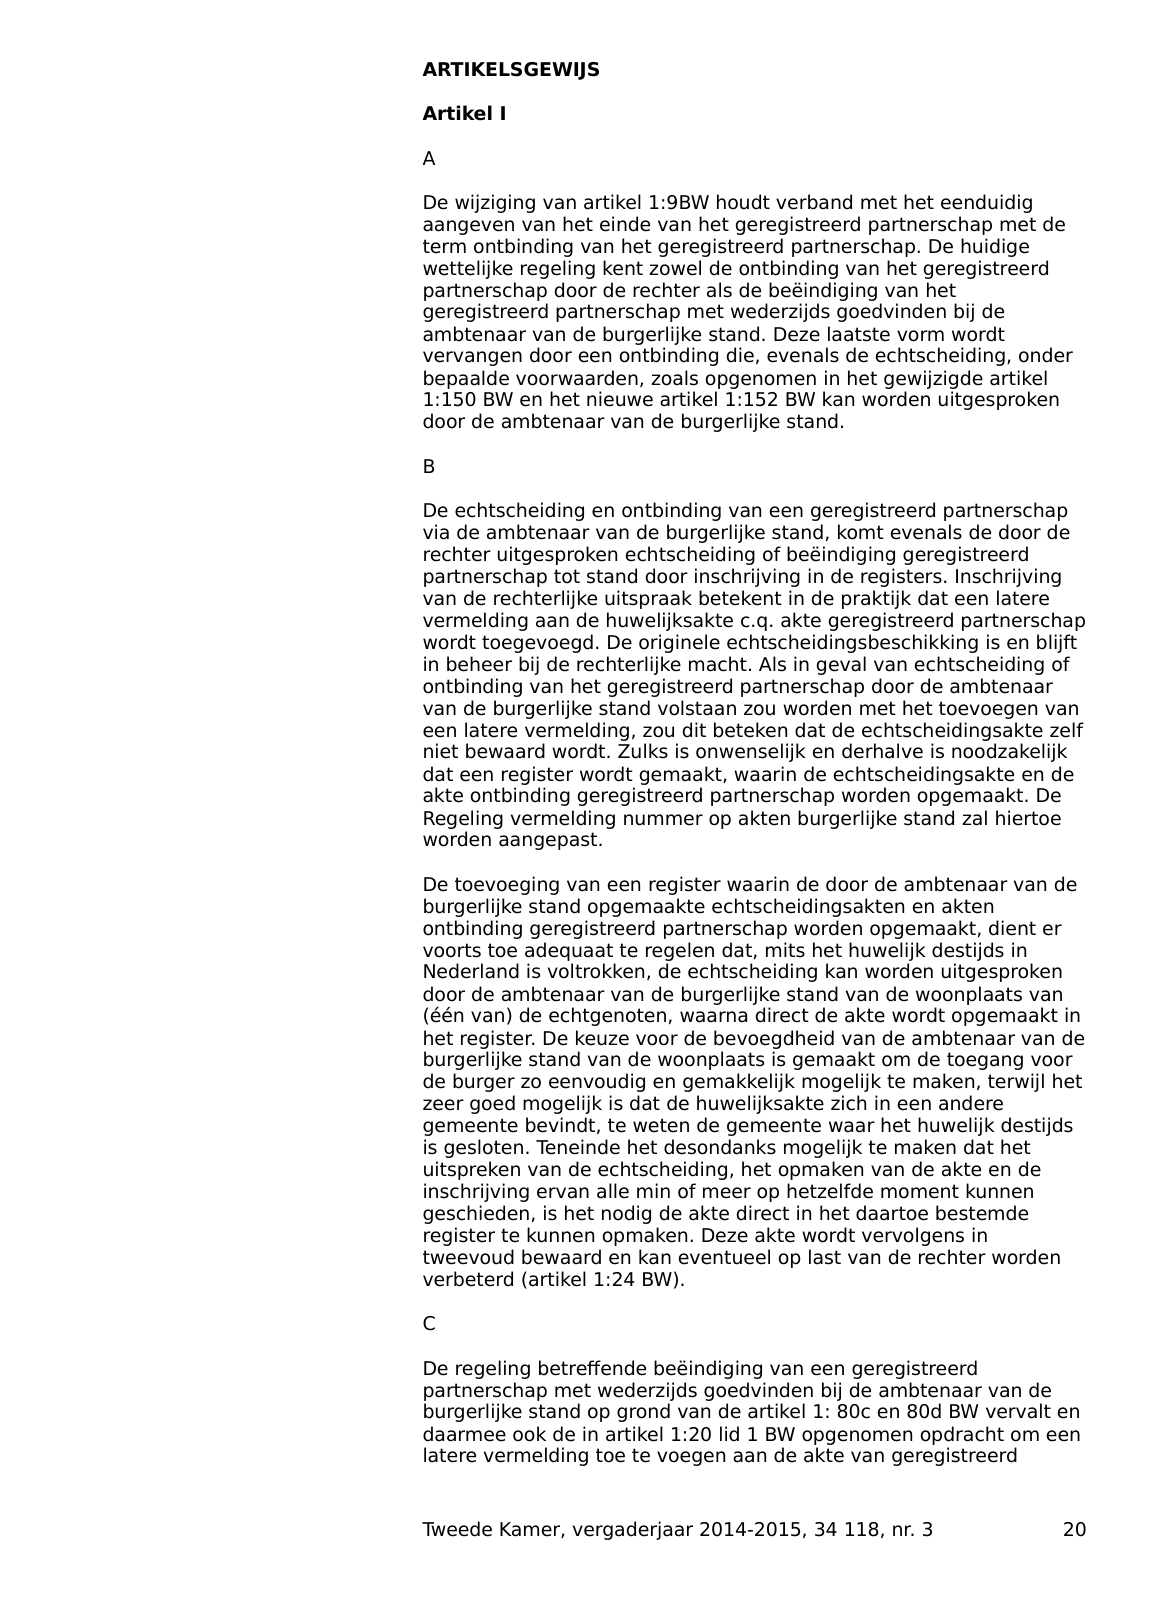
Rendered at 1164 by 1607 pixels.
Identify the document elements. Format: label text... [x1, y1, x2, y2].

text De echtscheiding en ontbinding van een geregistreerd partnerschap via de ambtenaar van de burgerlijke stand, komt evenals de door de rechter uitgesproken echtscheiding of beëindiging geregistreerd partnerschap tot stand door inschrijving in de registers. Inschrijving van de rechterlijke uitspraak betekent in de praktijk dat een latere vermelding aan de huwelijksakte c.q. akte geregistreerd partnerschap wordt toegevoegd. De originele echtscheidingsbeschikking is en blijft in beheer bij de rechterlijke macht. Als in geval van echtscheiding of ontbinding van het geregistreerd partnerschap door de ambtenaar van de burgerlijke stand volstaan zou worden met het toevoegen van een latere vermelding, zou dit beteken dat de echtscheidingsakte zelf niet bewaard wordt. Zulks is onwenselijk en derhalve is noodzakelijk dat een register wordt gemaakt, waarin de echtscheidingsakte en de akte ontbinding geregistreerd partnerschap worden opgemaakt. De Regeling vermelding nummer op akten burgerlijke stand zal hiertoe worden aangepast. [422, 500, 1087, 851]
subtitle Artikel I [422, 103, 1087, 125]
subtitle B [422, 456, 1087, 477]
text De toevoeging van een register waarin de door de ambtenaar van de burgerlijke stand opgemaakte echtscheidingsakten en akten ontbinding geregistreerd partnerschap worden opgemaakt, dient er voorts toe adequaat te regelen dat, mits het huwelijk destijds in Nederland is voltrokken, de echtscheiding kan worden uitgesproken door de ambtenaar van de burgerlijke stand van de woonplaats van (één van) de echtgenoten, waarna direct de akte wordt opgemaakt in het register. De keuze voor de bevoegdheid van de ambtenaar van de burgerlijke stand van de woonplaats is gemaakt om de toegang voor de burger zo eenvoudig en gemakkelijk mogelijk te maken, terwijl het zeer goed mogelijk is dat de huwelijksakte zich in een andere gemeente bevindt, te weten de gemeente waar het huwelijk destijds is gesloten. Teneinde het desondanks mogelijk te maken dat het uitspreken van de echtscheiding, het opmaken van de akte en de inschrijving ervan alle min of meer op hetzelfde moment kunnen geschieden, is het nodig de akte direct in het daartoe bestemde register te kunnen opmaken. Deze akte wordt vervolgens in tweevoud bewaard en kan eventueel op last van de rechter worden verbeterd (artikel 1:24 BW). [422, 873, 1087, 1291]
subtitle ARTIKELSGEWIJS [422, 59, 1087, 81]
text De wijziging van artikel 1:9BW houdt verband met het eenduidig aangeven van het einde van het geregistreerd partnerschap met de term ontbinding van het geregistreerd partnerschap. De huidige wettelijke regeling kent zowel de ontbinding van het geregistreerd partnerschap door de rechter als de beëindiging van het geregistreerd partnerschap met wederzijds goedvinden bij de ambtenaar van de burgerlijke stand. Deze laatste vorm wordt vervangen door een ontbinding die, evenals de echtscheiding, onder bepaalde voorwaarden, zoals opgenomen in het gewijzigde artikel 1:150 BW en het nieuwe artikel 1:152 BW kan worden uitgesproken door de ambtenaar van de burgerlijke stand. [422, 192, 1087, 433]
subtitle C [422, 1313, 1087, 1335]
subtitle A [422, 147, 1087, 169]
text De regeling betreffende beëindiging van een geregistreerd partnerschap met wederzijds goedvinden bij de ambtenaar van de burgerlijke stand op grond van de artikel 1: 80c en 80d BW vervalt en daarmee ook de in artikel 1:20 lid 1 BW opgenomen opdracht om een latere vermelding toe te voegen aan de akte van geregistreerd [422, 1357, 1087, 1467]
